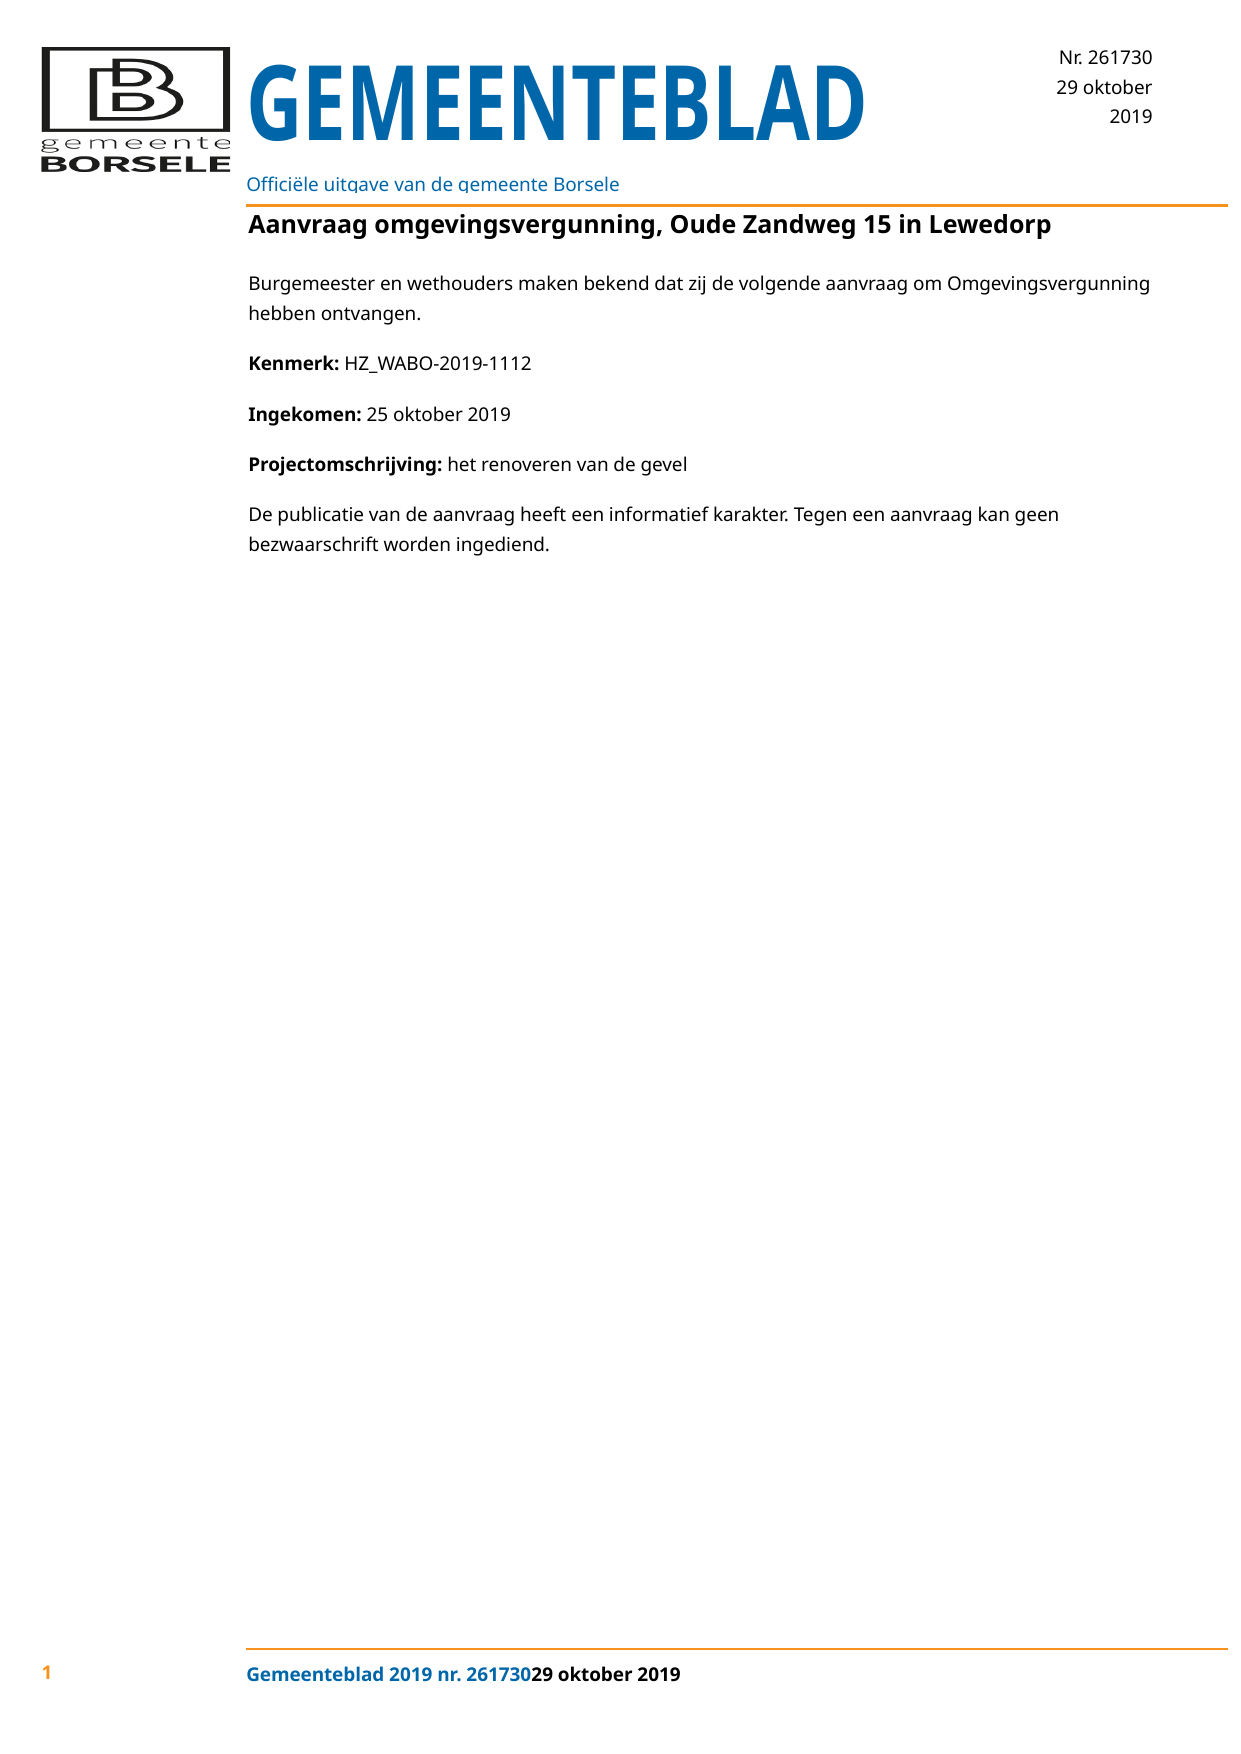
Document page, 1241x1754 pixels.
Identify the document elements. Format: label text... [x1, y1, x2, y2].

text De publicatie van de aanvraag heeft een informatief karakter. Tegen een aanvraag kan geen bezwaarschrift worden ingediend. [248, 502, 1152, 557]
text Kenmerk: HZ_WABO-2019-1112 [248, 350, 1152, 376]
picture [41, 47, 231, 172]
text Projectomschrijving: het renoveren van de gevel [248, 451, 1152, 477]
text Aanvraag omgevingsvergunning, Oude Zandweg 15 in Lewedorp [248, 207, 1152, 241]
text Ingekomen: 25 oktober 2019 [248, 401, 1152, 426]
text Burgemeester en wethouders maken bekend dat zij de volgende aanvraag om Omgevingsvergunning hebben ontvangen. [248, 270, 1152, 326]
